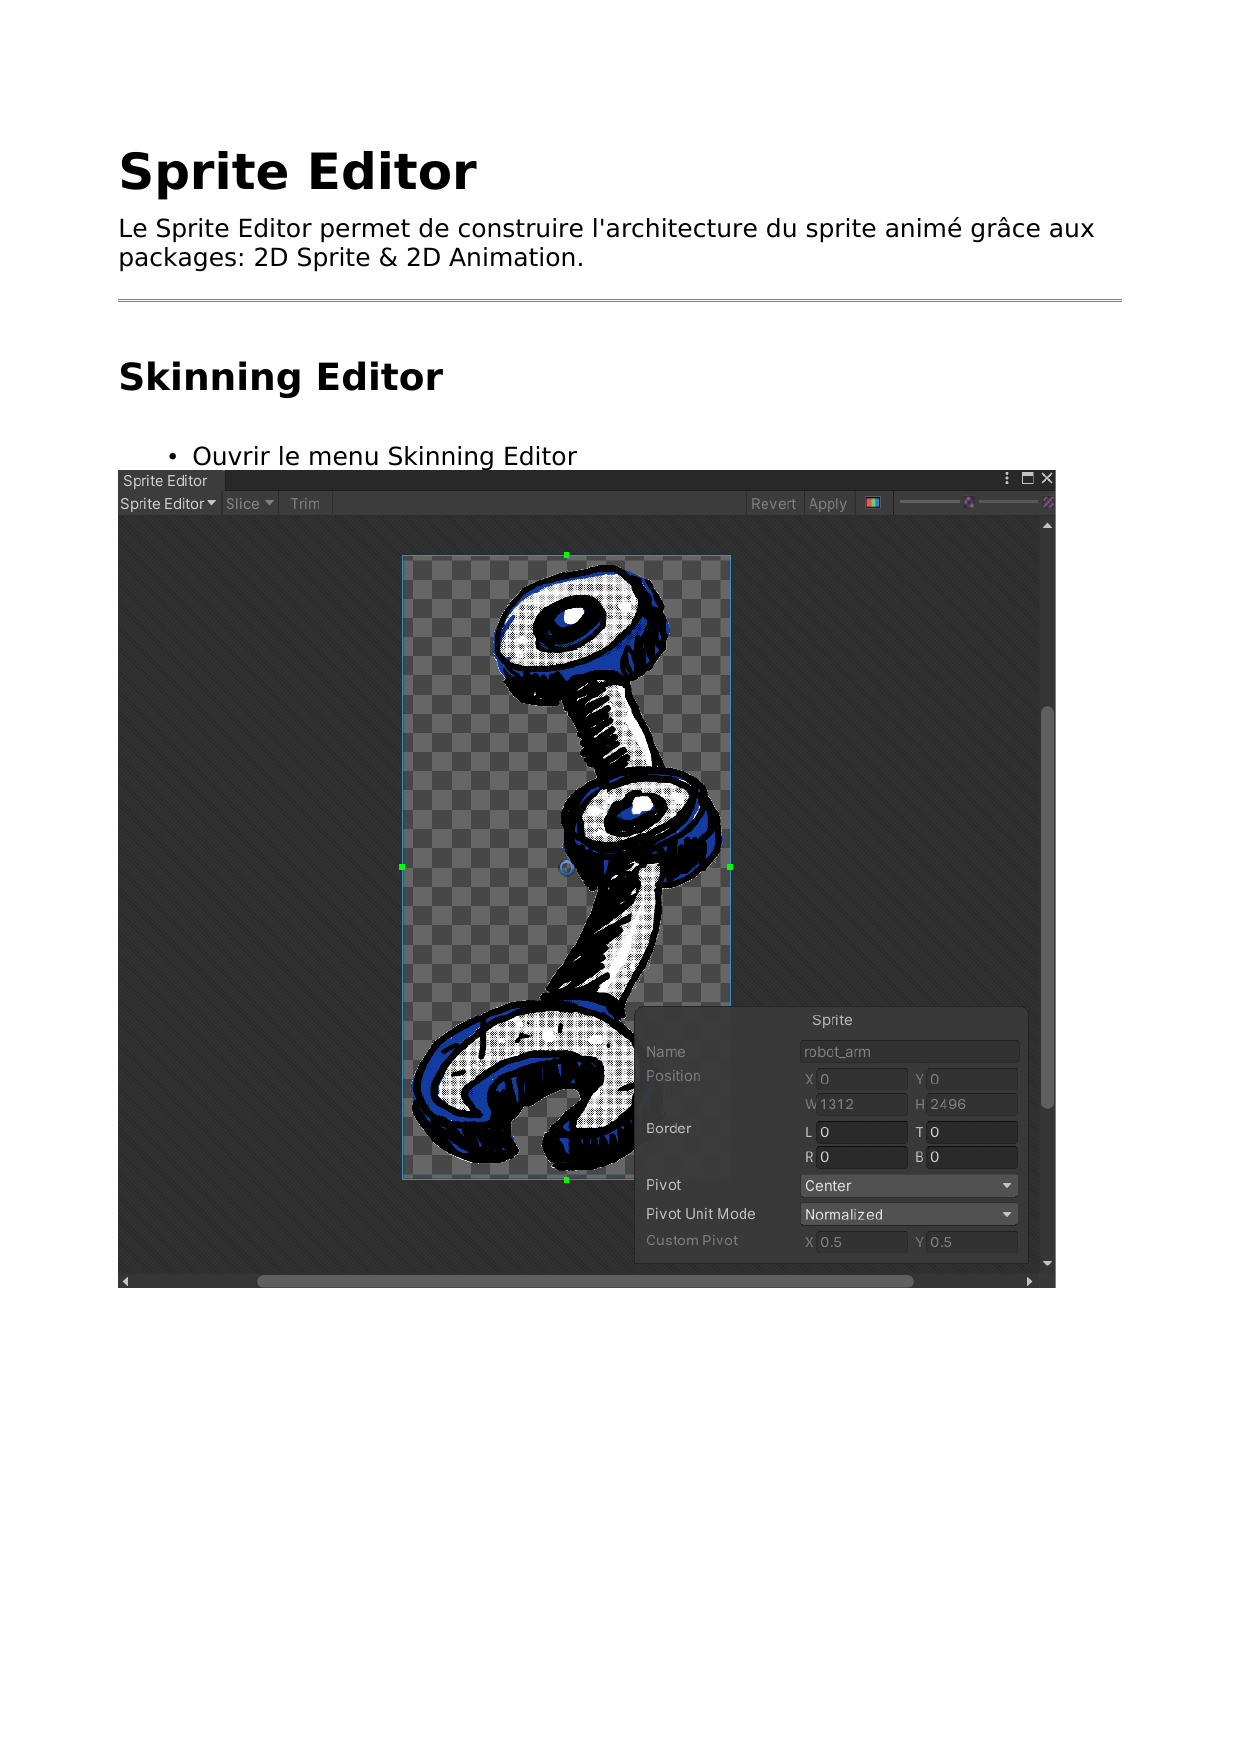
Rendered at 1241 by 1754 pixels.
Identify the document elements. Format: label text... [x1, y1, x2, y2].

subtitle Sprite Editor [118, 143, 1122, 201]
text Le Sprite Editor permet de construire l'architecture du sprite animé grâce aux packages: 2D Sprite & 2D Animation. [118, 214, 1122, 272]
list Ouvrir le menu Skinning Editor [177, 442, 1122, 471]
subtitle Skinning Editor [118, 356, 1122, 400]
picture [118, 470, 1056, 1288]
